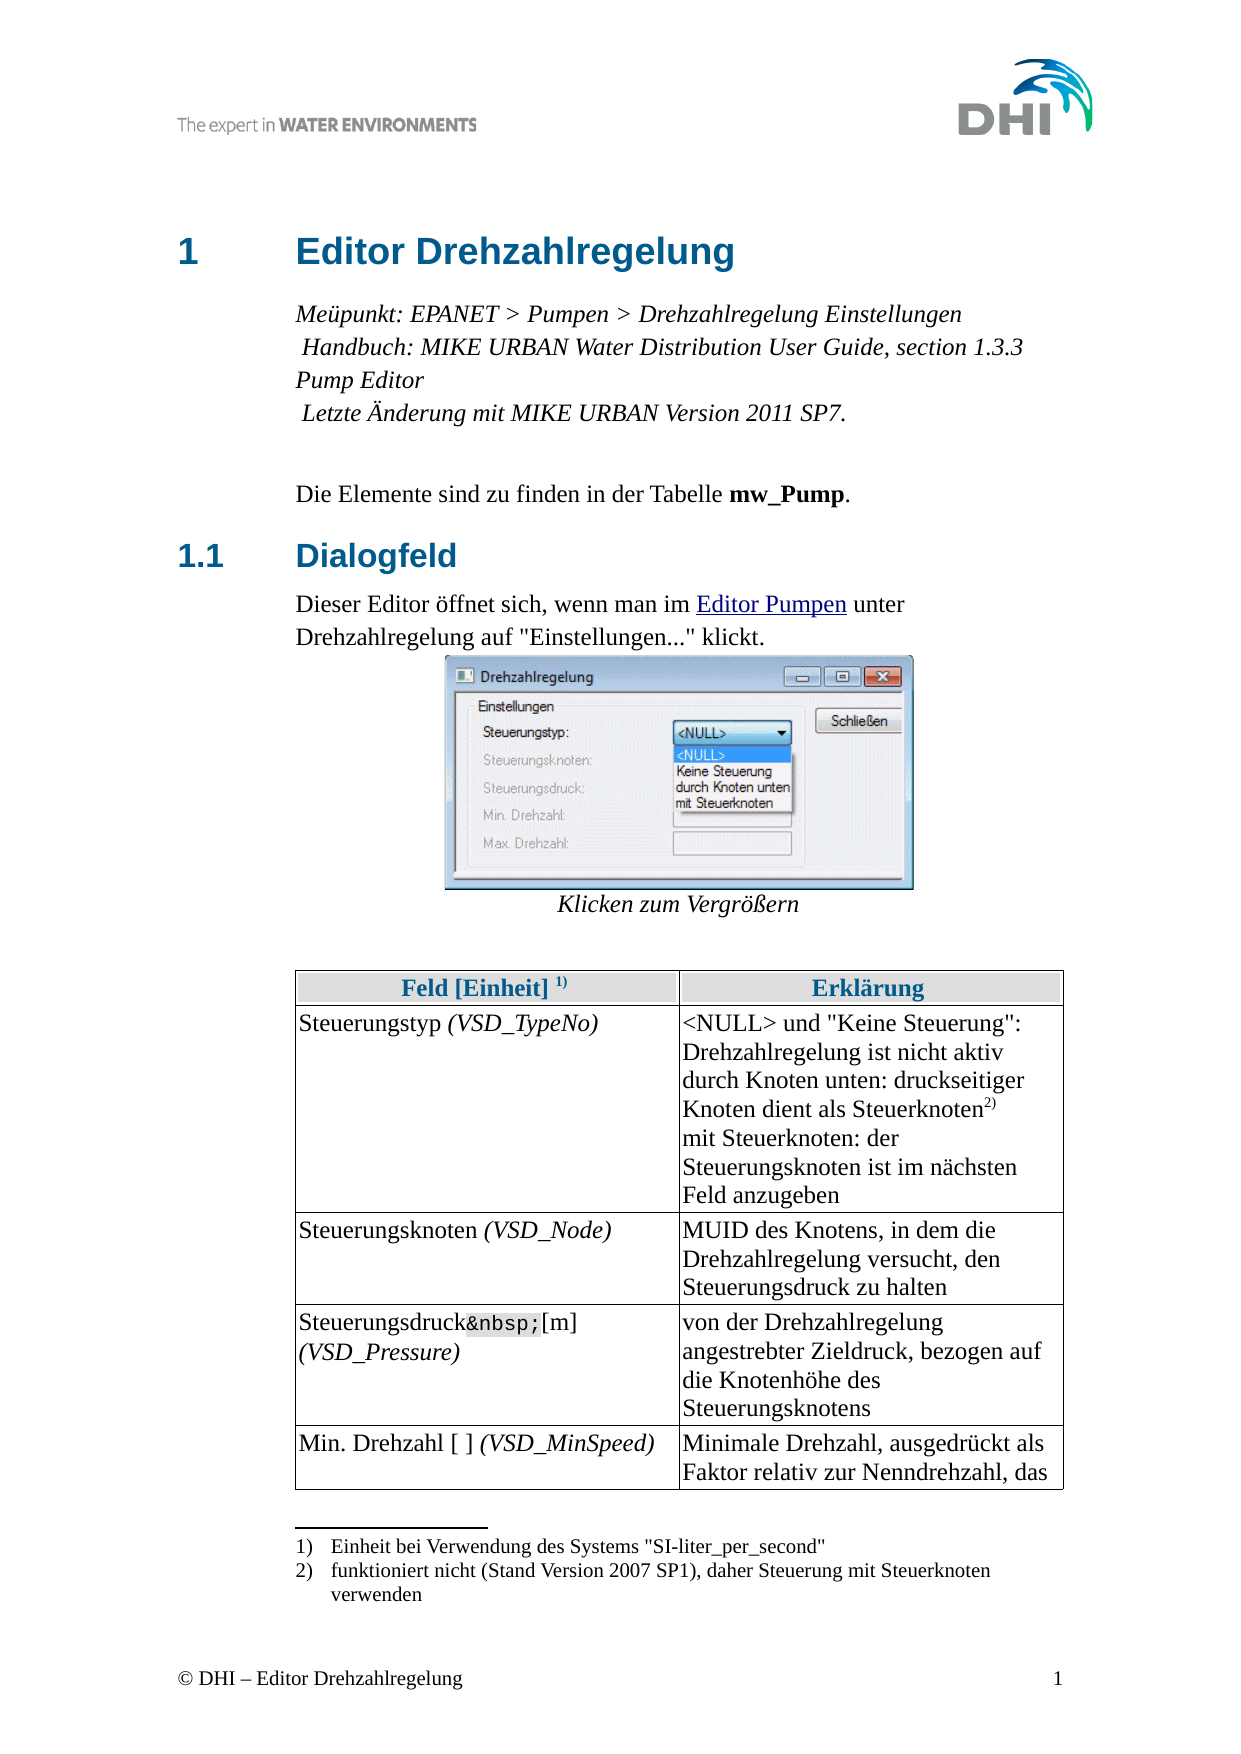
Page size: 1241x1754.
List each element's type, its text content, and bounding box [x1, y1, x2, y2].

picture [958, 59, 1093, 135]
table_cell Min. Drehzahl [ ] (VSD_MinSpeed) [296, 1426, 679, 1488]
text Meüpunkt: EPANET > Pumpen > Drehzahlregelung Einstellungen Handbuch: MIKE URBAN Water Distribution User Guide, section 1.3.3 Pump Editor Letzte Änderung mit MIKE URBAN Version 2011 SP7. [295, 299, 1063, 460]
table_cell Steuerungstyp (VSD_TypeNo) [296, 1006, 679, 1212]
picture [444, 655, 914, 890]
table_header Erklärung [680, 971, 1063, 1005]
subtitle Editor Drehzahlregelung [177, 229, 1063, 272]
table_header Feld [Einheit] [296, 971, 679, 1005]
table_cell von der Drehzahlregelung angestrebter Zieldruck, bezogen auf die Knotenhöhe des Steuerungsknotens [680, 1305, 1063, 1425]
text Klicken zum Vergrößern [445, 890, 913, 918]
table_cell MUID des Knotens, in dem die Drehzahlregelung versucht, den Steuerungsdruck zu halten [680, 1213, 1063, 1304]
text Die Elemente sind zu finden in der Tabelle mw_Pump. [295, 479, 1063, 507]
table_cell Steuerungsdruck&nbsp;[m] (VSD_Pressure) [296, 1305, 679, 1425]
table_cell <NULL> und "Keine Steuerung": Drehzahlregelung ist nicht aktiv durch Knoten unten: druckseitiger Knoten dient als Steuerknoten mit Steuerknoten: der Steuerungsknoten ist im nächsten Feld anzugeben [680, 1006, 1063, 1212]
table_cell Minimale Drehzahl, ausgedrückt als Faktor relativ zur Nenndrehzahl, das [680, 1426, 1063, 1488]
table_cell Steuerungsknoten (VSD_Node) [296, 1213, 679, 1304]
text Dieser Editor öffnet sich, wenn man im Editor Pumpen unter Drehzahlregelung auf "Einstellungen..." klickt. [295, 589, 1063, 651]
picture [177, 117, 477, 135]
subtitle Dialogfeld [177, 535, 1063, 574]
